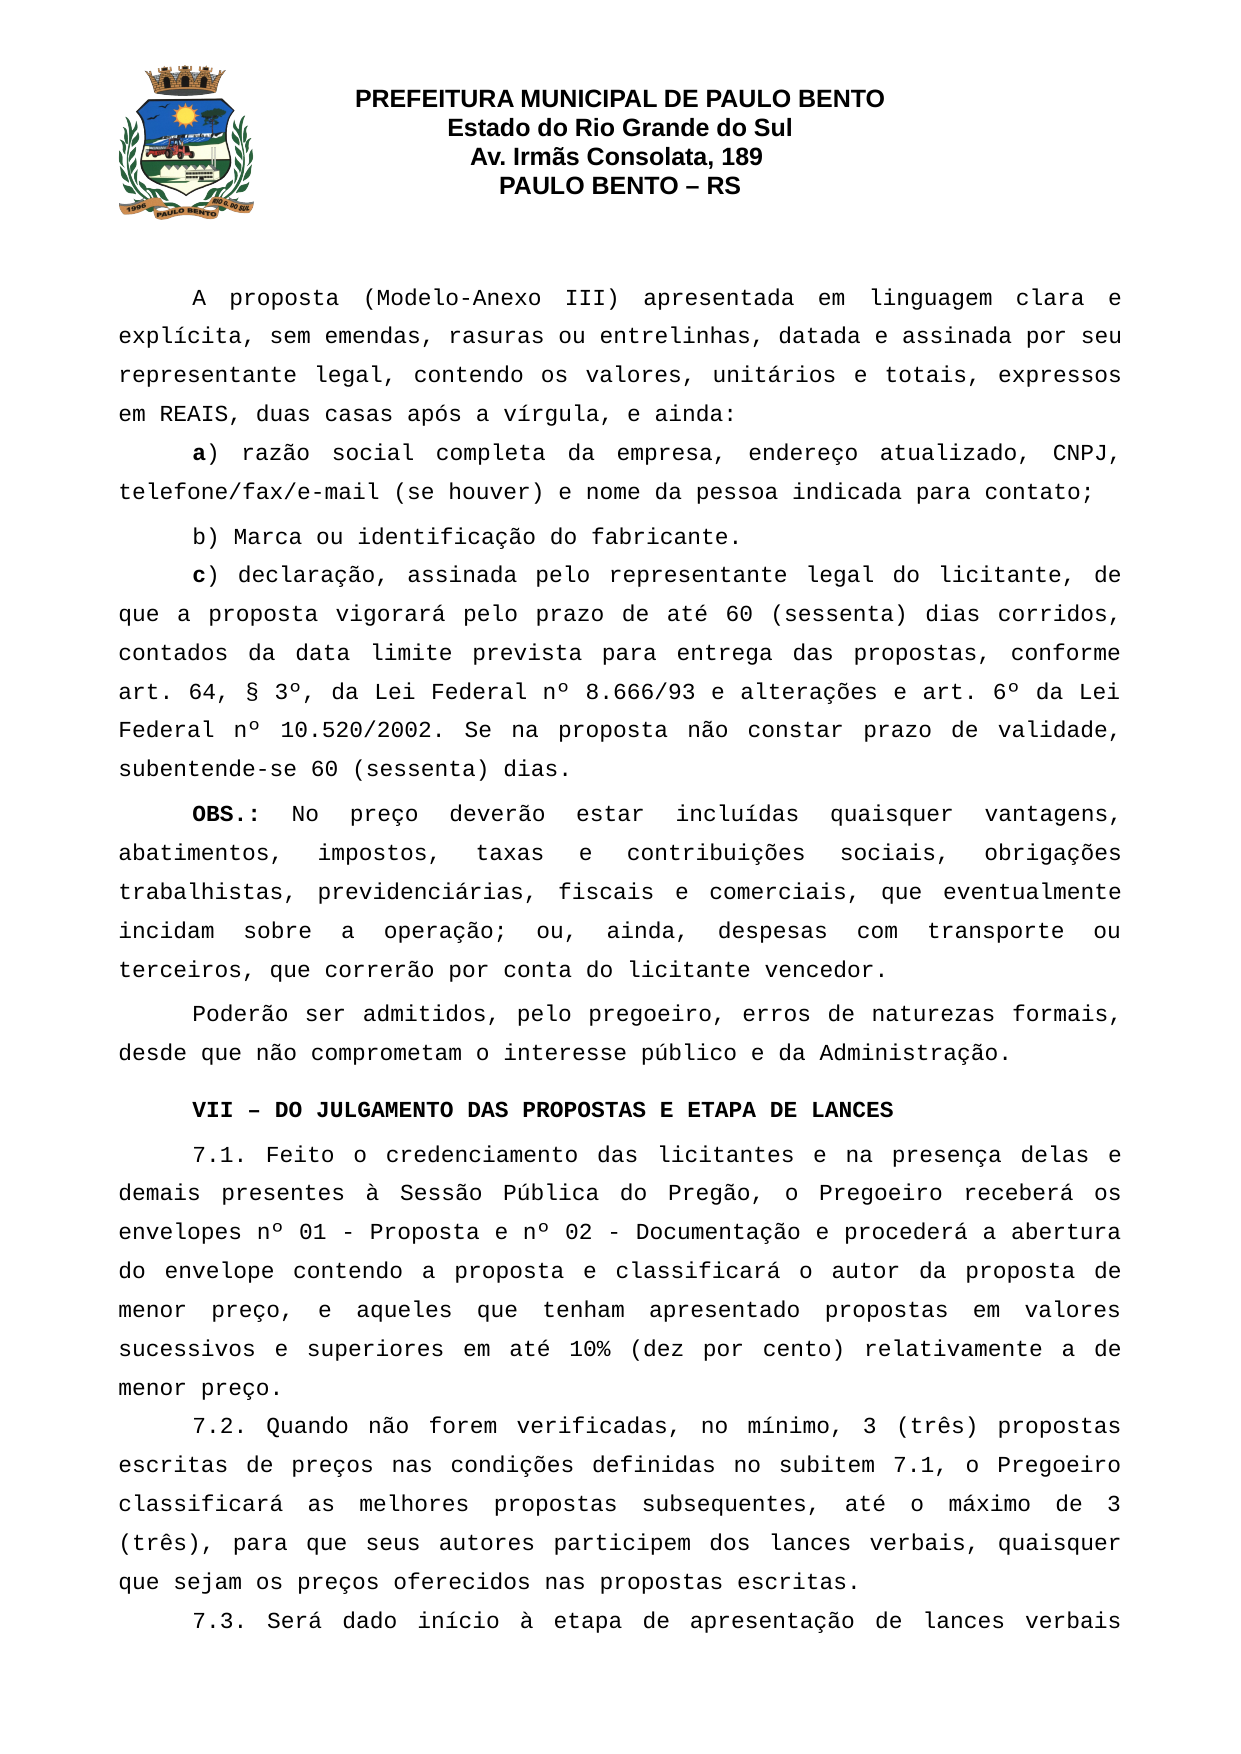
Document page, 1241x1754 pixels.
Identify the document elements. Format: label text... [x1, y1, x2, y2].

text c) declaração, assinada pelo representante legal do licitante, de que a proposta vigorará pelo prazo de até 60 (sessenta) dias corridos, contados da data limite prevista para entrega das propostas, conforme art. 64, § 3º, da Lei Federal nº 8.666/93 e alterações e art. 6º da Lei Federal nº 10.520/2002. Se na proposta não constar prazo de validade, subentende-se 60 (sessenta) dias. [118, 563, 1122, 784]
picture [118, 65, 254, 220]
text 7.2. Quando não forem verificadas, no mínimo, 3 (três) propostas escritas de preços nas condições definidas no subitem 7.1, o Pregoeiro classificará as melhores propostas subsequentes, até o máximo de 3 (três), para que seus autores participem dos lances verbais, quaisquer que sejam os preços oferecidos nas propostas escritas. [118, 1415, 1122, 1596]
text b) Marca ou identificação do fabricante. [118, 525, 1122, 551]
text Poderão ser admitidos, pelo pregoeiro, erros de naturezas formais, desde que não comprometam o interesse público e da Administração. [118, 1003, 1122, 1067]
text a) razão social completa da empresa, endereço atualizado, CNPJ, telefone/fax/e-mail (se houver) e nome da pessoa indicada para contato; [118, 441, 1122, 506]
text 7.1. Feito o credenciamento das licitantes e na presença delas e demais presentes à Sessão Pública do Pregão, o Pregoeiro receberá os envelopes nº 01 - Proposta e nº 02 - Documentação e procederá a abertura do envelope contendo a proposta e classificará o autor da proposta de menor preço, e aqueles que tenham apresentado propostas em valores sucessivos e superiores em até 10% (dez por cento) relativamente a de menor preço. [118, 1143, 1122, 1402]
text A proposta (Modelo-Anexo III) apresentada em linguagem clara e explícita, sem emendas, rasuras ou entrelinhas, datada e assinada por seu representante legal, contendo os valores, unitários e totais, expressos em REAIS, duas casas após a vírgula, e ainda: [118, 286, 1122, 428]
text VII – DO JULGAMENTO DAS PROPOSTAS E ETAPA DE LANCES [118, 1098, 1122, 1124]
text 7.3. Será dado início à etapa de apresentação de lances verbais [118, 1609, 1122, 1635]
text OBS.: No preço deverão estar incluídas quaisquer vantagens, abatimentos, impostos, taxas e contribuições sociais, obrigações trabalhistas, previdenciárias, fiscais e comerciais, que eventualmente incidam sobre a operação; ou, ainda, despesas com transporte ou terceiros, que correrão por conta do licitante vencedor. [118, 802, 1122, 984]
